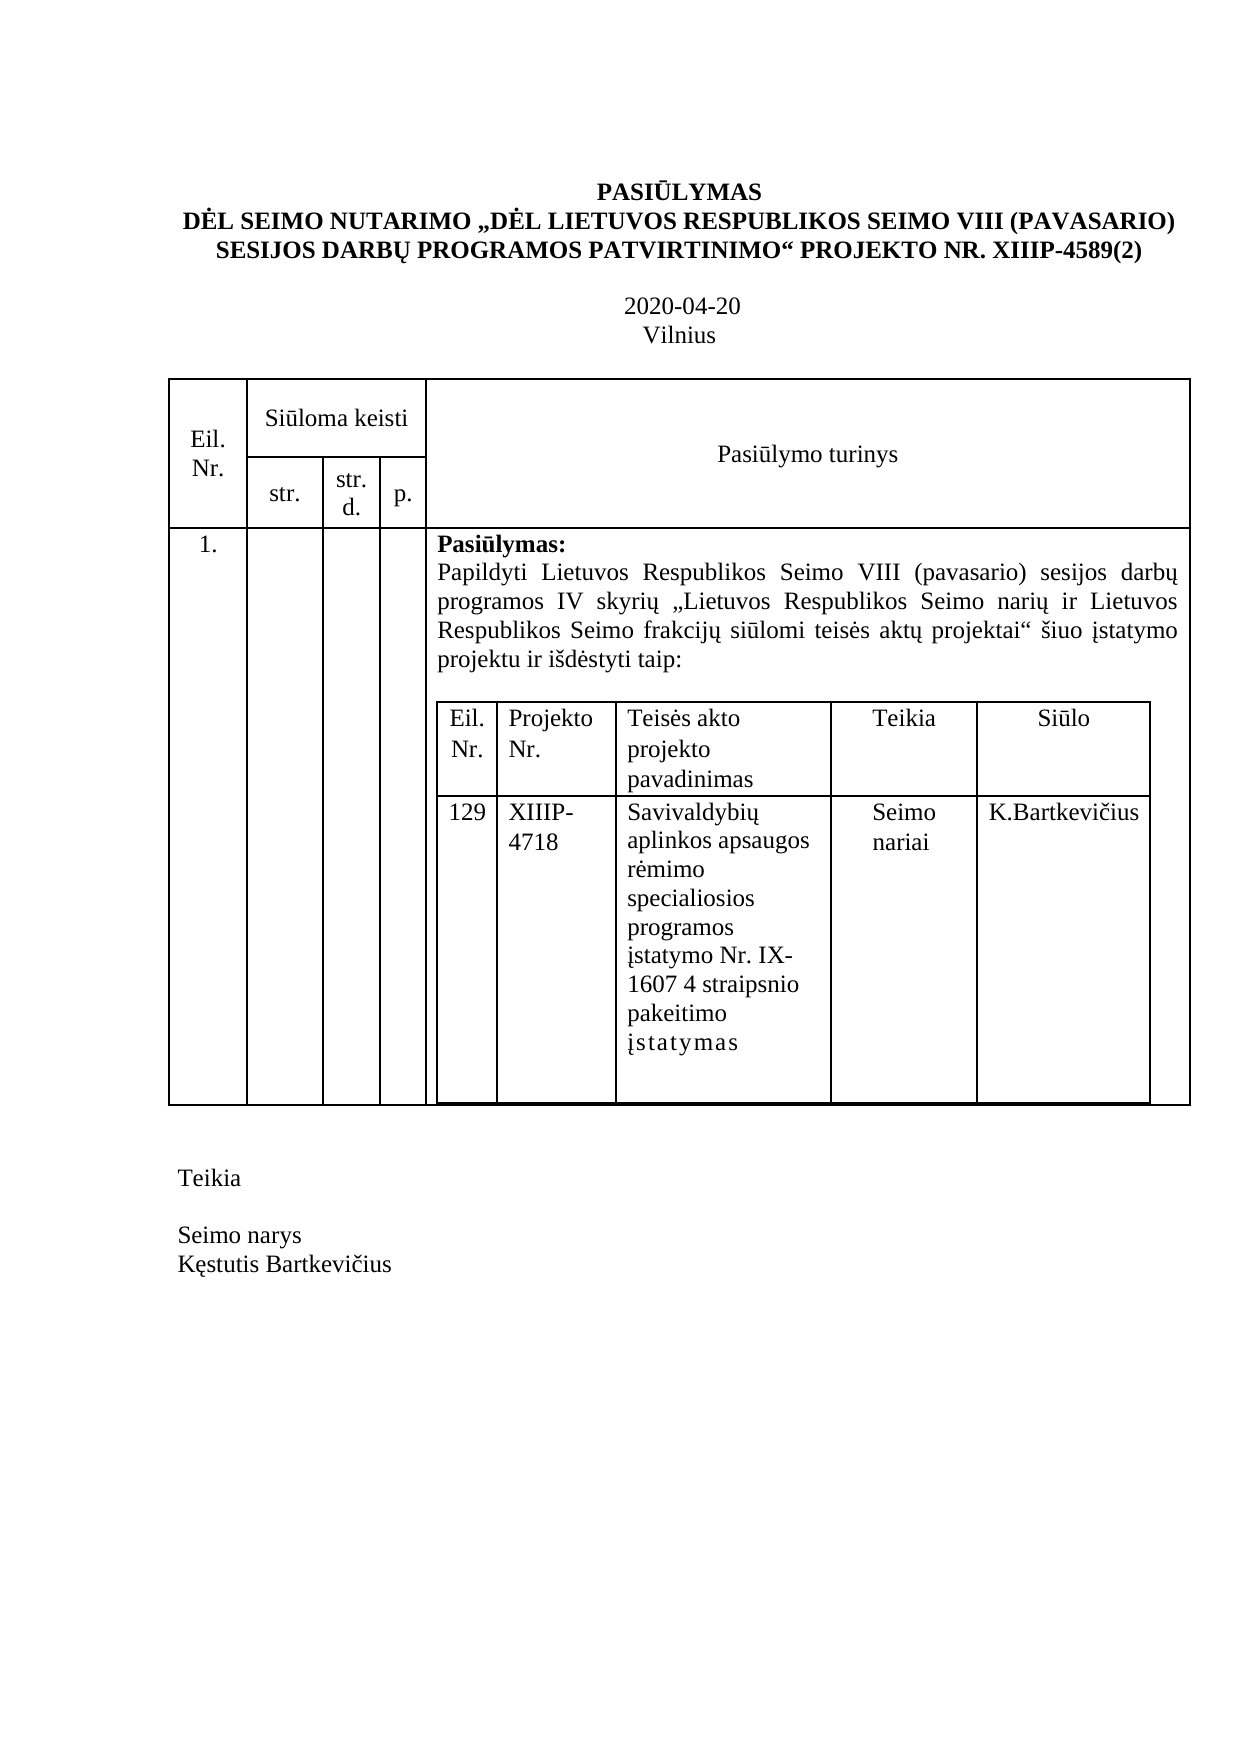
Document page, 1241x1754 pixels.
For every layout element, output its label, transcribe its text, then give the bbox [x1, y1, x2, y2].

text DĖL SEIMO NUTARIMO „DĖL LIETUVOS RESPUBLIKOS SEIMO VIII (PAVASARIO) SESIJOS DARBŲ PROGRAMOS PATVIRTINIMO“ PROJEKTO NR. XIIIP-4589(2) [177, 206, 1181, 263]
text Vilnius [177, 320, 1181, 349]
table_cell XIIIP-4718 [498, 797, 615, 1102]
table_header Eil. Nr. [438, 703, 496, 794]
table_header Teikia [832, 703, 976, 794]
table_cell Pasiūlymas: Papildyti Lietuvos Respublikos Seimo VIII (pavasario) sesijos darbų programos IV skyrių „Lietuvos Respublikos Seimo narių ir Lietuvos Respublikos Seimo frakcijų siūlomi teisės aktų projektai“ šiuo įstatymo projektu ir išdėstyti taip: [427, 529, 1189, 1104]
text 2020-04-20 [177, 291, 1181, 320]
text Teikia [177, 1163, 1181, 1192]
table_header Teisės akto projekto pavadinimas [617, 703, 830, 794]
table_cell K.Bartkevičius [978, 797, 1149, 1102]
table_header Eil. Nr. [170, 380, 246, 527]
table_header Projekto Nr. [498, 703, 615, 794]
text Kęstutis Bartkevičius [177, 1249, 1181, 1278]
table_cell str. [248, 458, 322, 527]
table_cell [324, 529, 379, 1104]
table_cell str. d. [324, 458, 379, 527]
table_cell [248, 529, 322, 1104]
table_cell Savivaldybių aplinkos apsaugos rėmimo specialiosios programos įstatymo Nr. IX-1607 4 straipsnio pakeitimo įstatymas [617, 797, 830, 1102]
table_header Siūloma keisti [248, 380, 425, 456]
text PASIŪLYMAS [177, 177, 1181, 206]
table_cell [381, 529, 425, 1104]
table_cell 129 [438, 797, 496, 1102]
table_cell 1. [170, 529, 246, 1104]
table_header Pasiūlymo turinys [427, 380, 1189, 527]
table_header Siūlo [978, 703, 1149, 794]
text Seimo narys [177, 1220, 1181, 1249]
table_cell Seimo nariai [832, 797, 976, 1102]
table_cell p. [381, 458, 425, 527]
